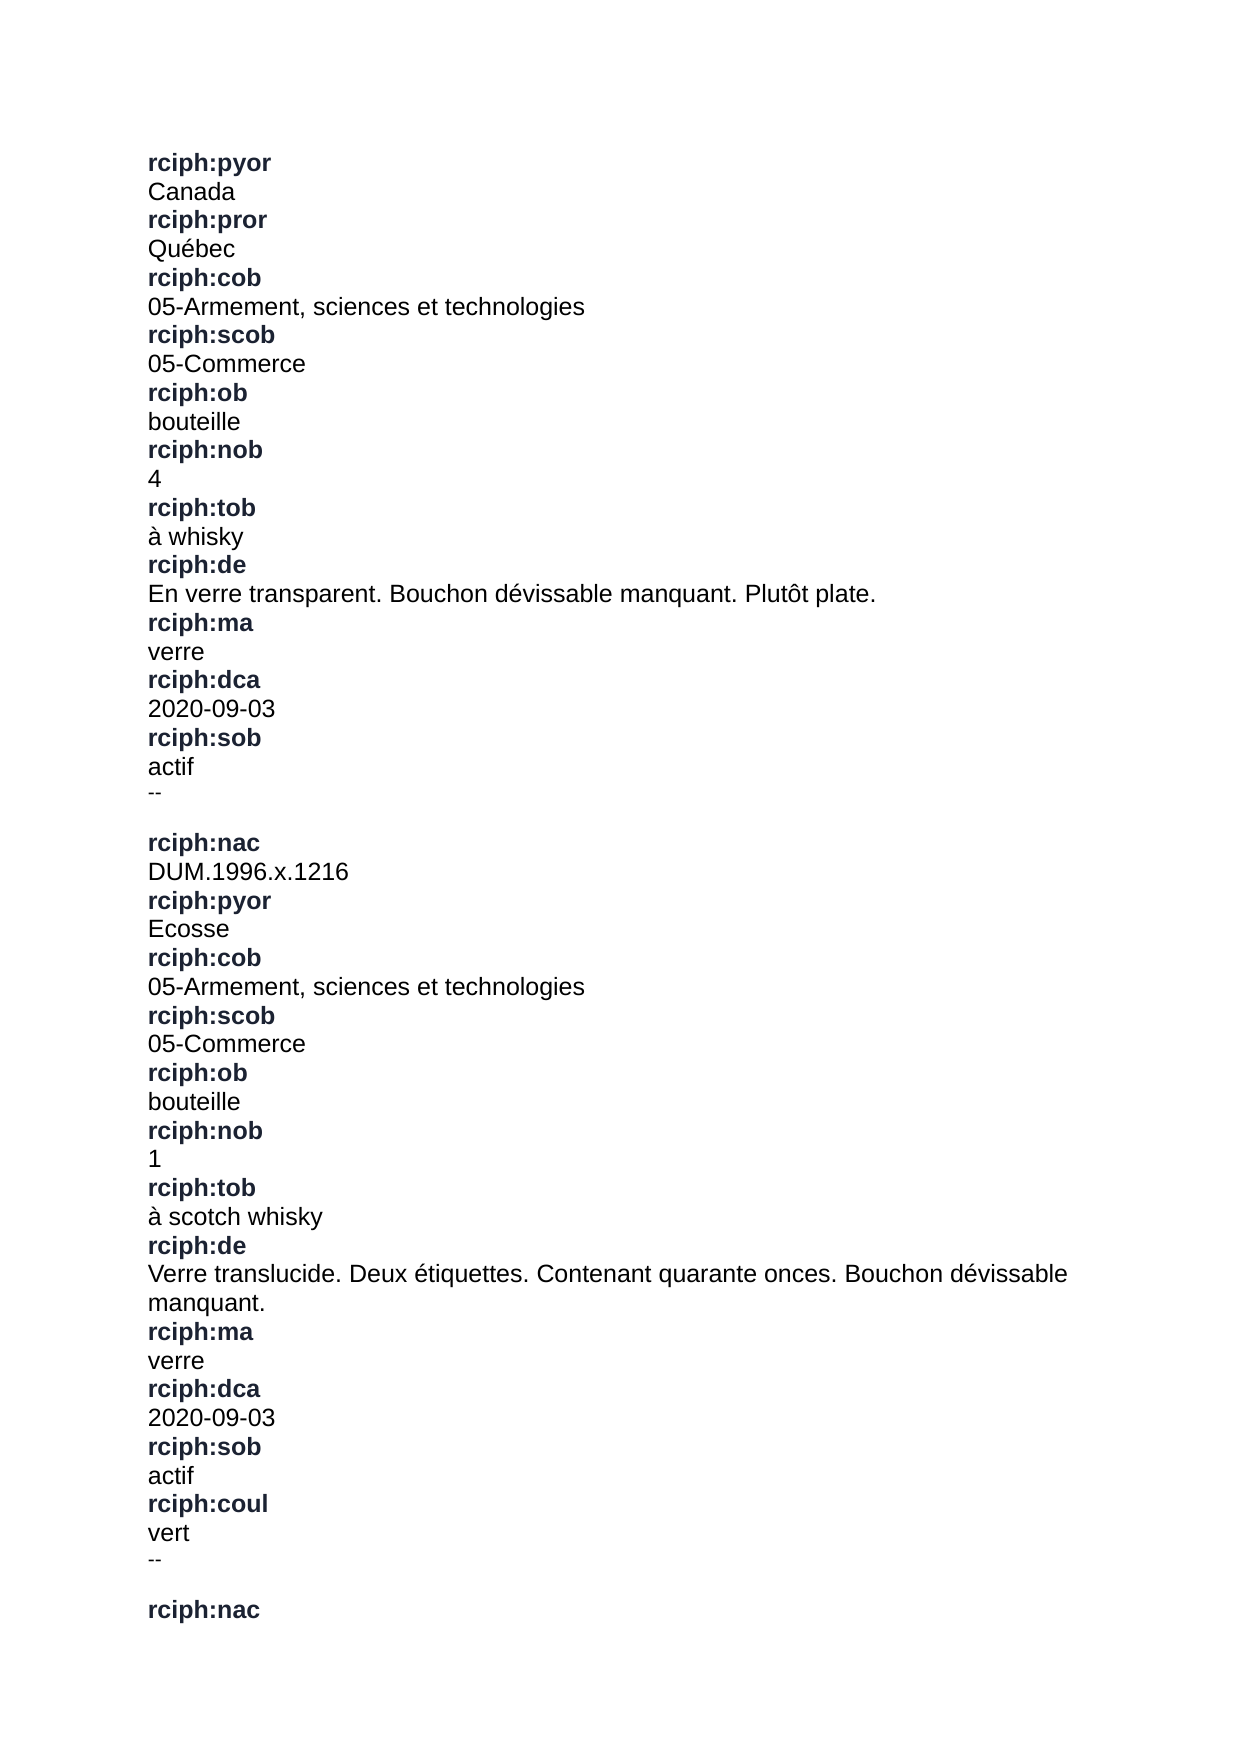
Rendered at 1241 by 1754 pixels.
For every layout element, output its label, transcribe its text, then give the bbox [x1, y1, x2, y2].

text à whisky [148, 521, 1092, 550]
text verre [148, 636, 1092, 665]
text Canada [148, 176, 1092, 205]
text Ecosse [148, 914, 1092, 943]
text vert [148, 1518, 1092, 1547]
text rciph:nob [148, 435, 1092, 464]
text actif [148, 1461, 1092, 1489]
text 2020-09-03 [148, 1403, 1092, 1432]
text à scotch whisky [148, 1202, 1092, 1231]
text rciph:cob [148, 943, 1092, 972]
text rciph:pror [148, 205, 1092, 234]
text rciph:tob [148, 1173, 1092, 1202]
text 2020-09-03 [148, 694, 1092, 723]
text rciph:ob [148, 378, 1092, 406]
text 1 [148, 1144, 1092, 1173]
text bouteille [148, 406, 1092, 435]
text rciph:ma [148, 1317, 1092, 1346]
text DUM.1996.x.1216 [148, 857, 1092, 886]
text rciph:nac [148, 828, 1092, 857]
text rciph:scob [148, 320, 1092, 349]
text 05-Commerce [148, 349, 1092, 378]
text 05-Armement, sciences et technologies [148, 291, 1092, 320]
text Québec [148, 234, 1092, 263]
text rciph:dca [148, 1374, 1092, 1403]
text rciph:ob [148, 1058, 1092, 1087]
text rciph:scob [148, 1001, 1092, 1029]
text bouteille [148, 1087, 1092, 1116]
text rciph:pyor [148, 148, 1092, 176]
text -- [148, 1547, 1092, 1571]
text rciph:de [148, 550, 1092, 579]
text rciph:sob [148, 1432, 1092, 1461]
text 05-Armement, sciences et technologies [148, 972, 1092, 1001]
text 05-Commerce [148, 1029, 1092, 1058]
text rciph:nob [148, 1116, 1092, 1144]
text Verre translucide. Deux étiquettes. Contenant quarante onces. Bouchon dévissable manquant. [148, 1259, 1092, 1317]
text rciph:cob [148, 263, 1092, 291]
text rciph:nac [148, 1595, 1092, 1623]
text -- [148, 780, 1092, 804]
text rciph:ma [148, 608, 1092, 636]
text 4 [148, 464, 1092, 493]
text rciph:coul [148, 1489, 1092, 1518]
text actif [148, 751, 1092, 780]
text rciph:de [148, 1231, 1092, 1259]
text rciph:tob [148, 493, 1092, 521]
text rciph:dca [148, 665, 1092, 694]
text rciph:sob [148, 723, 1092, 751]
text En verre transparent. Bouchon dévissable manquant. Plutôt plate. [148, 579, 1092, 608]
text rciph:pyor [148, 886, 1092, 914]
text verre [148, 1346, 1092, 1374]
